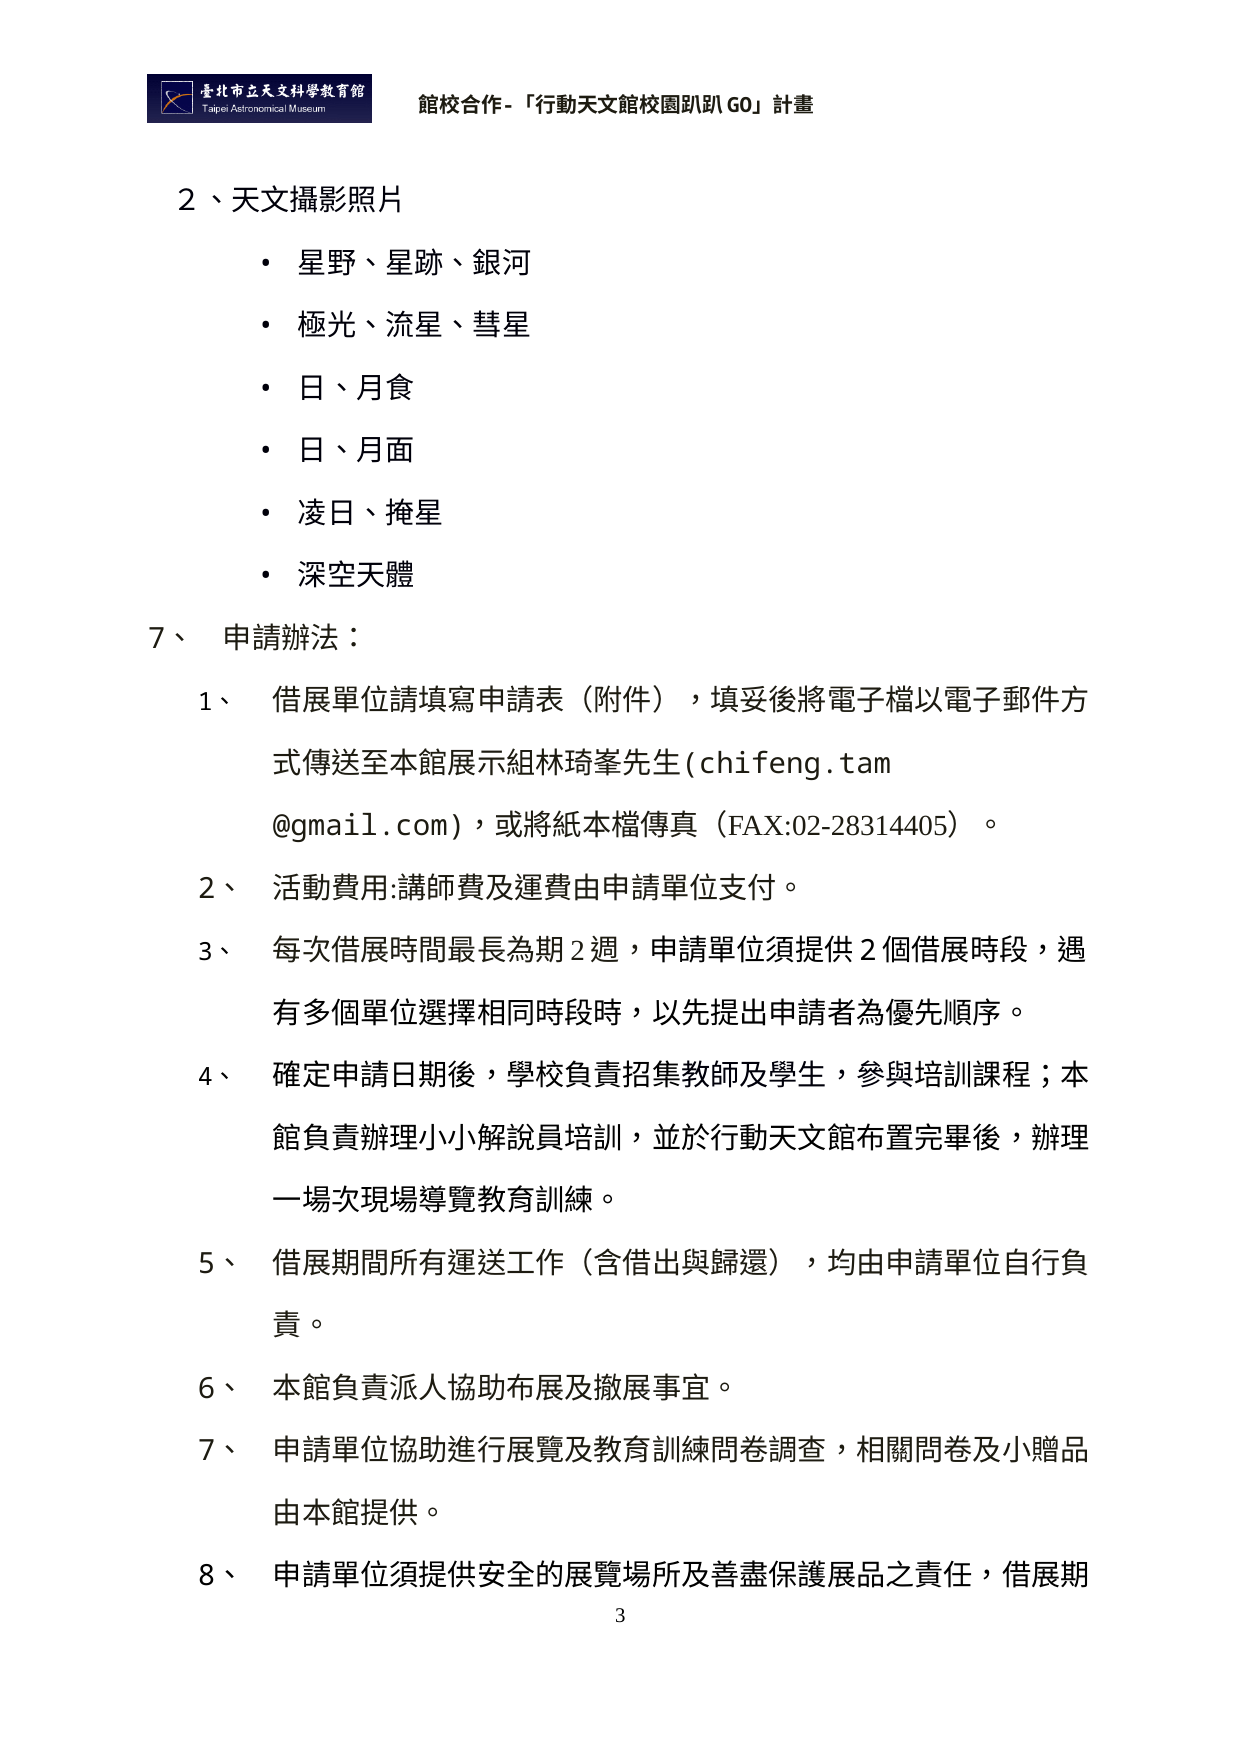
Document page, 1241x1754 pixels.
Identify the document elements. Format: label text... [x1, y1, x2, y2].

list 星野、星跡、銀河 [260, 219, 1092, 281]
list 日、月面 [260, 406, 1092, 469]
list 每次借展時間最長為期2週，申請單位須提供2個借展時段，遇有多個單位選擇相同時段時，以先提出申請者為優先順序。 [198, 906, 1092, 1031]
list 申請辦法： [148, 594, 1092, 656]
list 極光、流星、彗星 [260, 281, 1092, 344]
list 借展單位請填寫申請表（附件），填妥後將電子檔以電子郵件方式傳送至本館展示組林琦峯先生(chifeng.tam @gmail.com)，或將紙本檔傳真（FAX:02-28314405）。 [198, 656, 1092, 844]
list 深空天體 [260, 531, 1092, 594]
list 借展期間所有運送工作（含借出與歸還），均由申請單位自行負責。 [198, 1219, 1092, 1344]
text ２、天文攝影照片 [173, 156, 1092, 219]
list 日、月食 [260, 344, 1092, 406]
list 申請單位須提供安全的展覽場所及善盡保護展品之責任，借展期 [198, 1531, 1092, 1594]
list 確定申請日期後，學校負責招集教師及學生，參與培訓課程；本館負責辦理小小解說員培訓，並於行動天文館布置完畢後，辦理一場次現場導覽教育訓練。 [198, 1031, 1092, 1219]
list 本館負責派人協助布展及撤展事宜。 [198, 1344, 1092, 1406]
list 凌日、掩星 [260, 469, 1092, 531]
list 申請單位協助進行展覽及教育訓練問卷調查，相關問卷及小贈品由本館提供。 [198, 1406, 1092, 1531]
list 活動費用:講師費及運費由申請單位支付。 [198, 844, 1092, 906]
